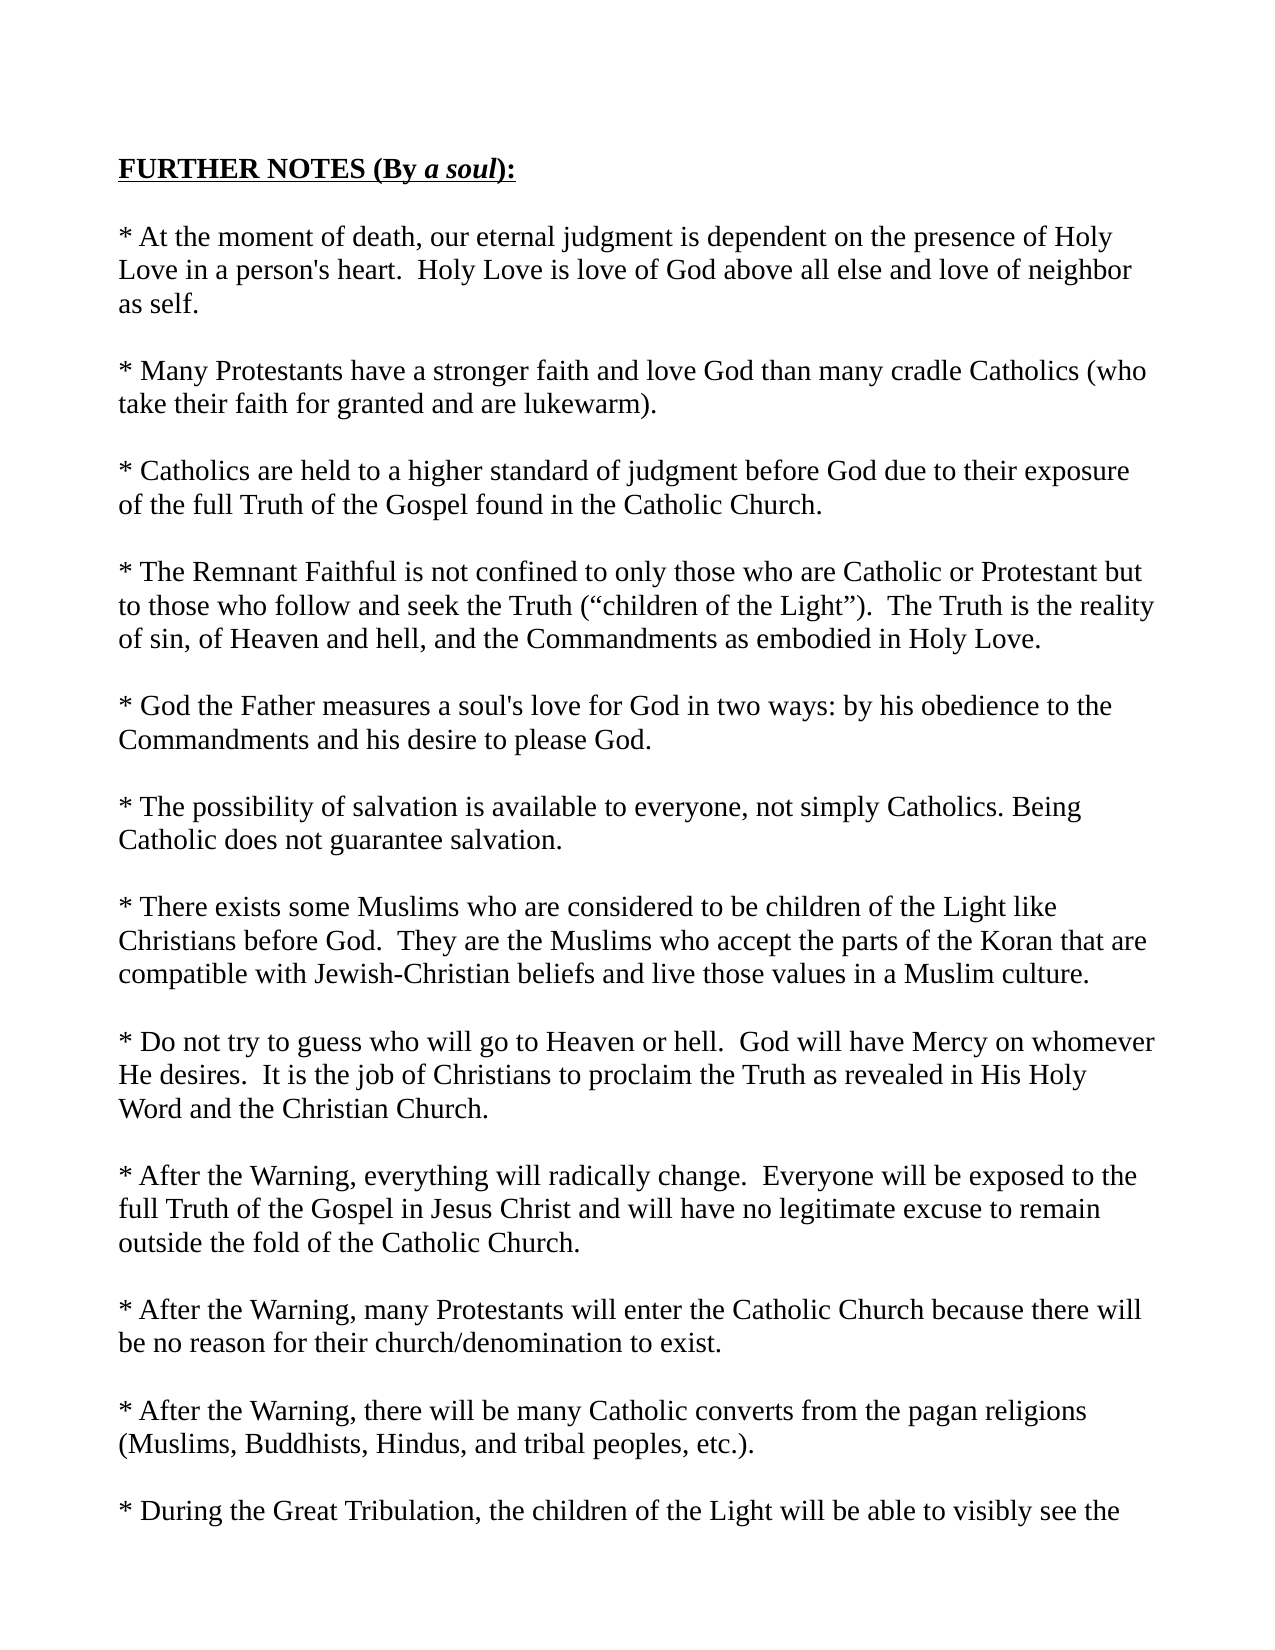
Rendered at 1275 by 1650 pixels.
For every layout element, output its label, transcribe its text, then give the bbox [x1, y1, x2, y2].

text * There exists some Muslims who are considered to be children of the Light like Christians before God. They are the Muslims who accept the parts of the Koran that are compatible with Jewish-Christian beliefs and live those values in a Muslim culture. [118, 889, 1157, 990]
text * The Remnant Faithful is not confined to only those who are Catholic or Protestant but to those who follow and seek the Truth (“children of the Light”). The Truth is the reality of sin, of Heaven and hell, and the Commandments as embodied in Holy Love. [118, 554, 1157, 655]
text * After the Warning, there will be many Catholic converts from the pagan religions (Muslims, Buddhists, Hindus, and tribal peoples, etc.). [118, 1393, 1157, 1460]
text * God the Father measures a soul's love for God in two ways: by his obedience to the Commandments and his desire to please God. [118, 688, 1157, 755]
text * After the Warning, everything will radically change. Everyone will be exposed to the full Truth of the Gospel in Jesus Christ and will have no legitimate excuse to remain outside the fold of the Catholic Church. [118, 1158, 1157, 1258]
text * During the Great Tribulation, the children of the Light will be able to visibly see the [118, 1493, 1157, 1527]
text * Catholics are held to a higher standard of judgment before God due to their exposure of the full Truth of the Gospel found in the Catholic Church. [118, 453, 1157, 521]
text * Do not try to guess who will go to Heaven or hell. God will have Mercy on whomever He desires. It is the job of Christians to proclaim the Truth as revealed in His Holy Word and the Christian Church. [118, 1024, 1157, 1124]
text FURTHER NOTES (By a soul): [118, 152, 1157, 185]
text * After the Warning, many Protestants will enter the Catholic Church because there will be no reason for their church/denomination to exist. [118, 1292, 1157, 1359]
text * The possibility of salvation is available to everyone, not simply Catholics. Being Catholic does not guarantee salvation. [118, 789, 1157, 856]
text * Many Protestants have a stronger faith and love God than many cradle Catholics (who take their faith for granted and are lukewarm). [118, 353, 1157, 420]
text * At the moment of death, our eternal judgment is dependent on the presence of Holy Love in a person's heart. Holy Love is love of God above all else and love of neighbor as self. [118, 219, 1157, 319]
